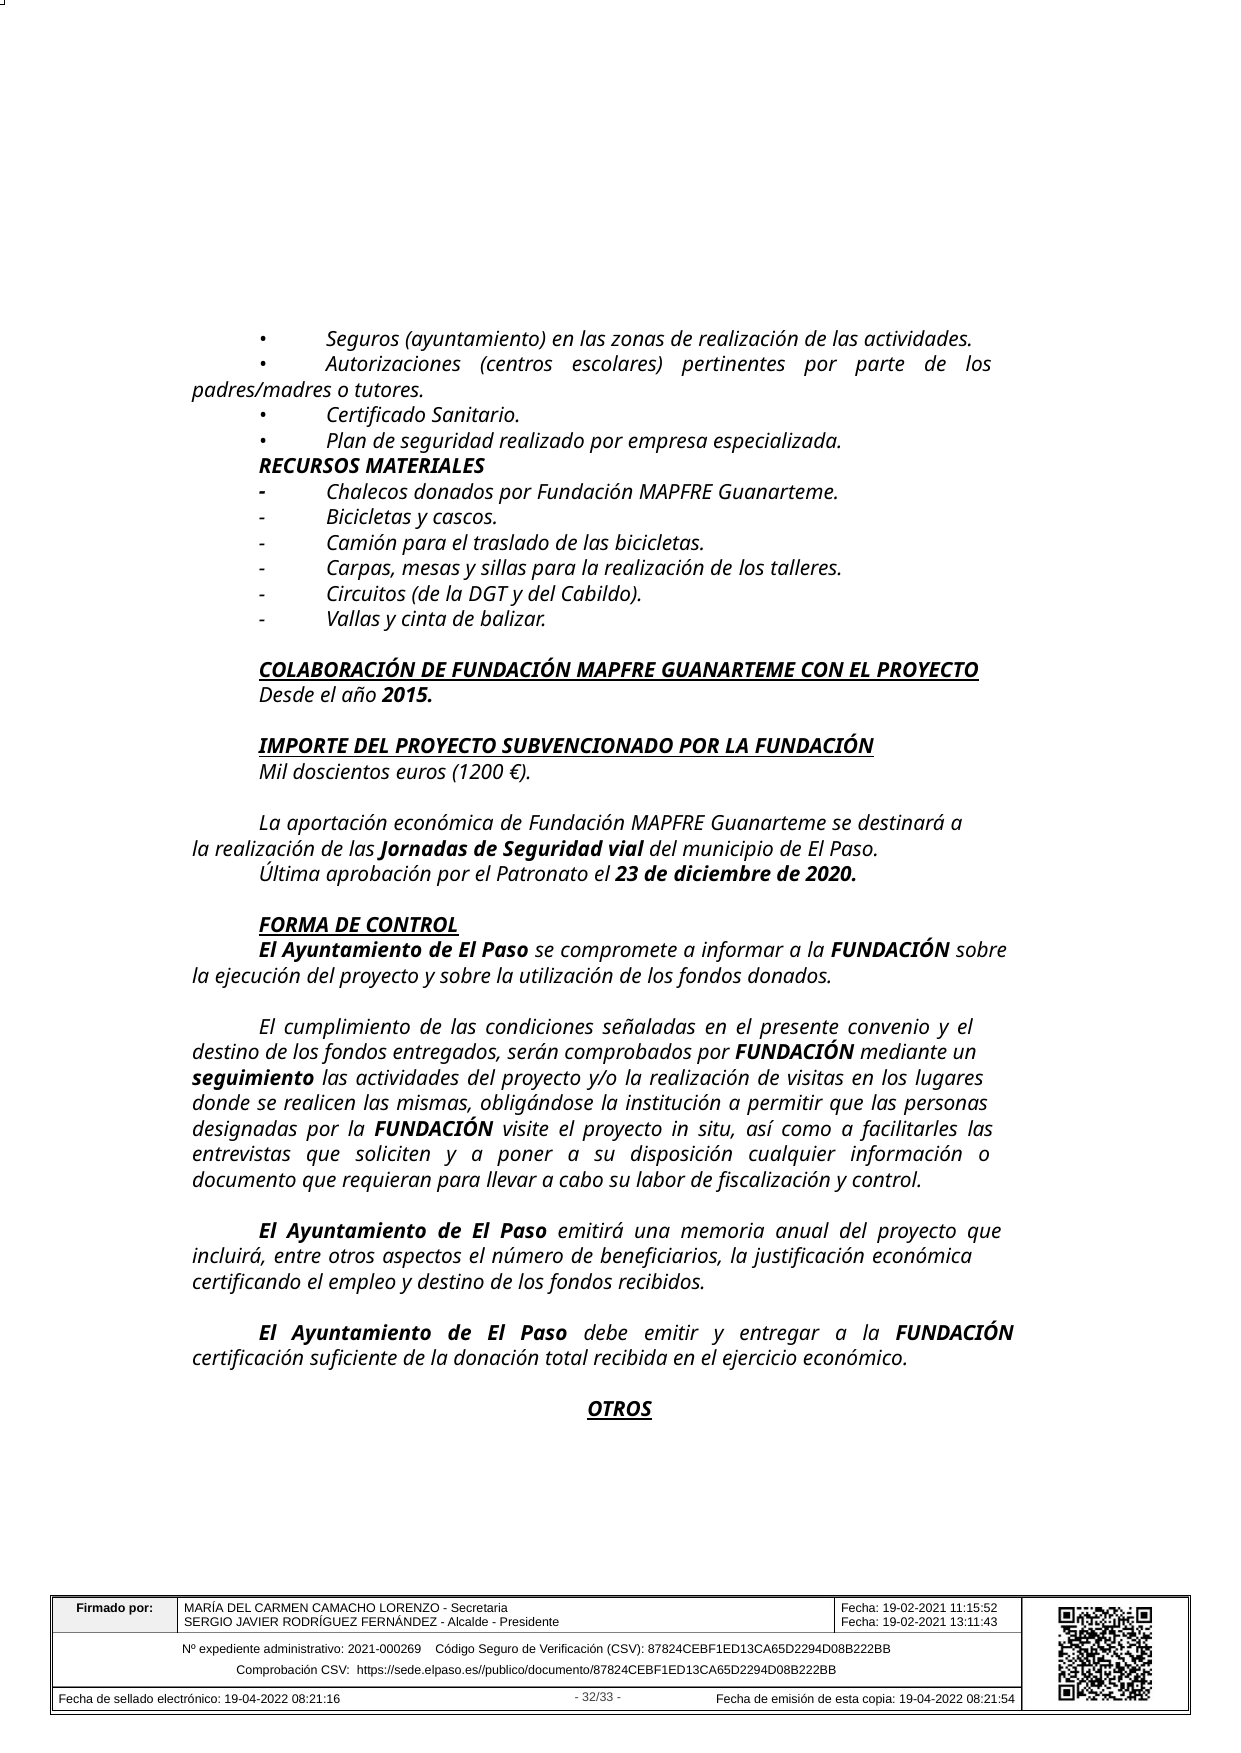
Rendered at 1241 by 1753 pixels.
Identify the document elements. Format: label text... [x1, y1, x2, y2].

text Circuitos (de la DGT y del Cabildo). [326, 581, 926, 606]
text Chalecos donados por Fundación MAPFRE Guanarteme. [326, 479, 926, 504]
text padres/madres o tutores. [192, 377, 471, 402]
text • [259, 352, 296, 377]
text Fecha de emisión de esta copia: 19-04-2022 08:21:54 [716, 1692, 1040, 1706]
text - [259, 530, 292, 555]
text SERGIO JAVIER RODRÍGUEZ FERNÁNDEZ - Alcalde - Presidente [184, 1615, 586, 1629]
text Autorizaciones (centros escolares) pertinentes por parte de los [326, 352, 1073, 377]
text certificación suficiente de la donación total recibida en el ejercicio económico. [192, 1346, 1074, 1371]
text RECURSOS MATERIALES [259, 453, 511, 479]
text - 32/33 - [574, 1691, 640, 1705]
text El Ayuntamiento de El Paso se compromete a informar a la FUNDACIÓN sobre [259, 937, 1074, 963]
text Plan de seguridad realizado por empresa especializada. [326, 428, 921, 453]
text Desde el año 2015. [259, 683, 1036, 708]
picture [51, 1596, 1190, 1714]
text Certificado Sanitario. [326, 403, 563, 428]
text - [259, 607, 292, 632]
text COLABORACIÓN DE FUNDACIÓN MAPFRE GUANARTEME CON EL PROYECTO [259, 657, 1036, 683]
text documento que requieran para llevar a cabo su labor de fiscalización y control. [192, 1168, 1074, 1192]
text - [259, 478, 292, 504]
text - [259, 556, 292, 581]
text Última aprobación por el Patronato el 23 de diciembre de 2020. [259, 861, 1073, 887]
text entrevistas que soliciten y a poner a su disposición cualquier información o [192, 1142, 1074, 1167]
text incluirá, entre otros aspectos el número de beneficiarios, la justificación económica [192, 1244, 1074, 1269]
text la realización de las Jornadas de Seguridad vial del municipio de El Paso. [192, 836, 1073, 861]
text la ejecución del proyecto y sobre la utilización de los fondos donados. [192, 964, 1074, 988]
text IMPORTE DEL PROYECTO SUBVENCIONADO POR LA FUNDACIÓN [259, 733, 914, 759]
text Vallas y cinta de balizar. [326, 607, 926, 632]
text • [259, 326, 296, 351]
text MARÍA DEL CARMEN CAMACHO LORENZO - Secretaria [184, 1601, 586, 1615]
text - [259, 581, 292, 606]
text La aportación económica de Fundación MAPFRE Guanarteme se destinará a [259, 811, 1073, 836]
text • [259, 428, 296, 453]
text El Ayuntamiento de El Paso emitirá una memoria anual del proyecto que [259, 1218, 1074, 1243]
text Seguros (ayuntamiento) en las zonas de realización de las actividades. [326, 326, 1073, 351]
text Camión para el traslado de las bicicletas. [326, 530, 926, 555]
text El cumplimiento de las condiciones señaladas en el presente convenio y el [259, 1014, 1074, 1039]
text Comprobación CSV: https://sede.elpaso.es//publico/documento/87824CEBF1ED13CA65D2294D08B222BB [236, 1663, 917, 1677]
text Fecha de sellado electrónico: 19-04-2022 08:21:16 [58, 1692, 365, 1706]
text certificando el empleo y destino de los fondos recibidos. [192, 1269, 1074, 1294]
text designadas por la FUNDACIÓN visite el proyecto in situ, así como a facilitarles las [192, 1116, 1074, 1141]
text Fecha: 19-02-2021 13:11:43 [841, 1615, 1022, 1629]
text FORMA DE CONTROL [259, 912, 1074, 937]
text El Ayuntamiento de El Paso debe emitir y entregar a la FUNDACIÓN [259, 1320, 1074, 1345]
text Fecha: 19-02-2021 11:15:52 [841, 1601, 1022, 1615]
text - [259, 505, 292, 529]
text • [259, 403, 296, 428]
text Nº expediente administrativo: 2021-000269 Código Seguro de Verificación (CSV): 87824CEBF1ED13CA65D2294D08B222BB [182, 1642, 917, 1656]
text Carpas, mesas y sillas para la realización de los talleres. [326, 556, 926, 581]
text Mil doscientos euros (1200 €). [259, 759, 914, 784]
text seguimiento las actividades del proyecto y/o la realización de visitas en los lugares [192, 1065, 1074, 1090]
text Firmado por: [76, 1601, 172, 1615]
text Bicicletas y cascos. [326, 505, 926, 529]
text donde se realicen las mismas, obligándose la institución a permitir que las personas [192, 1091, 1074, 1116]
text destino de los fondos entregados, serán comprobados por FUNDACIÓN mediante un [192, 1039, 1074, 1065]
text OTROS [587, 1396, 679, 1422]
